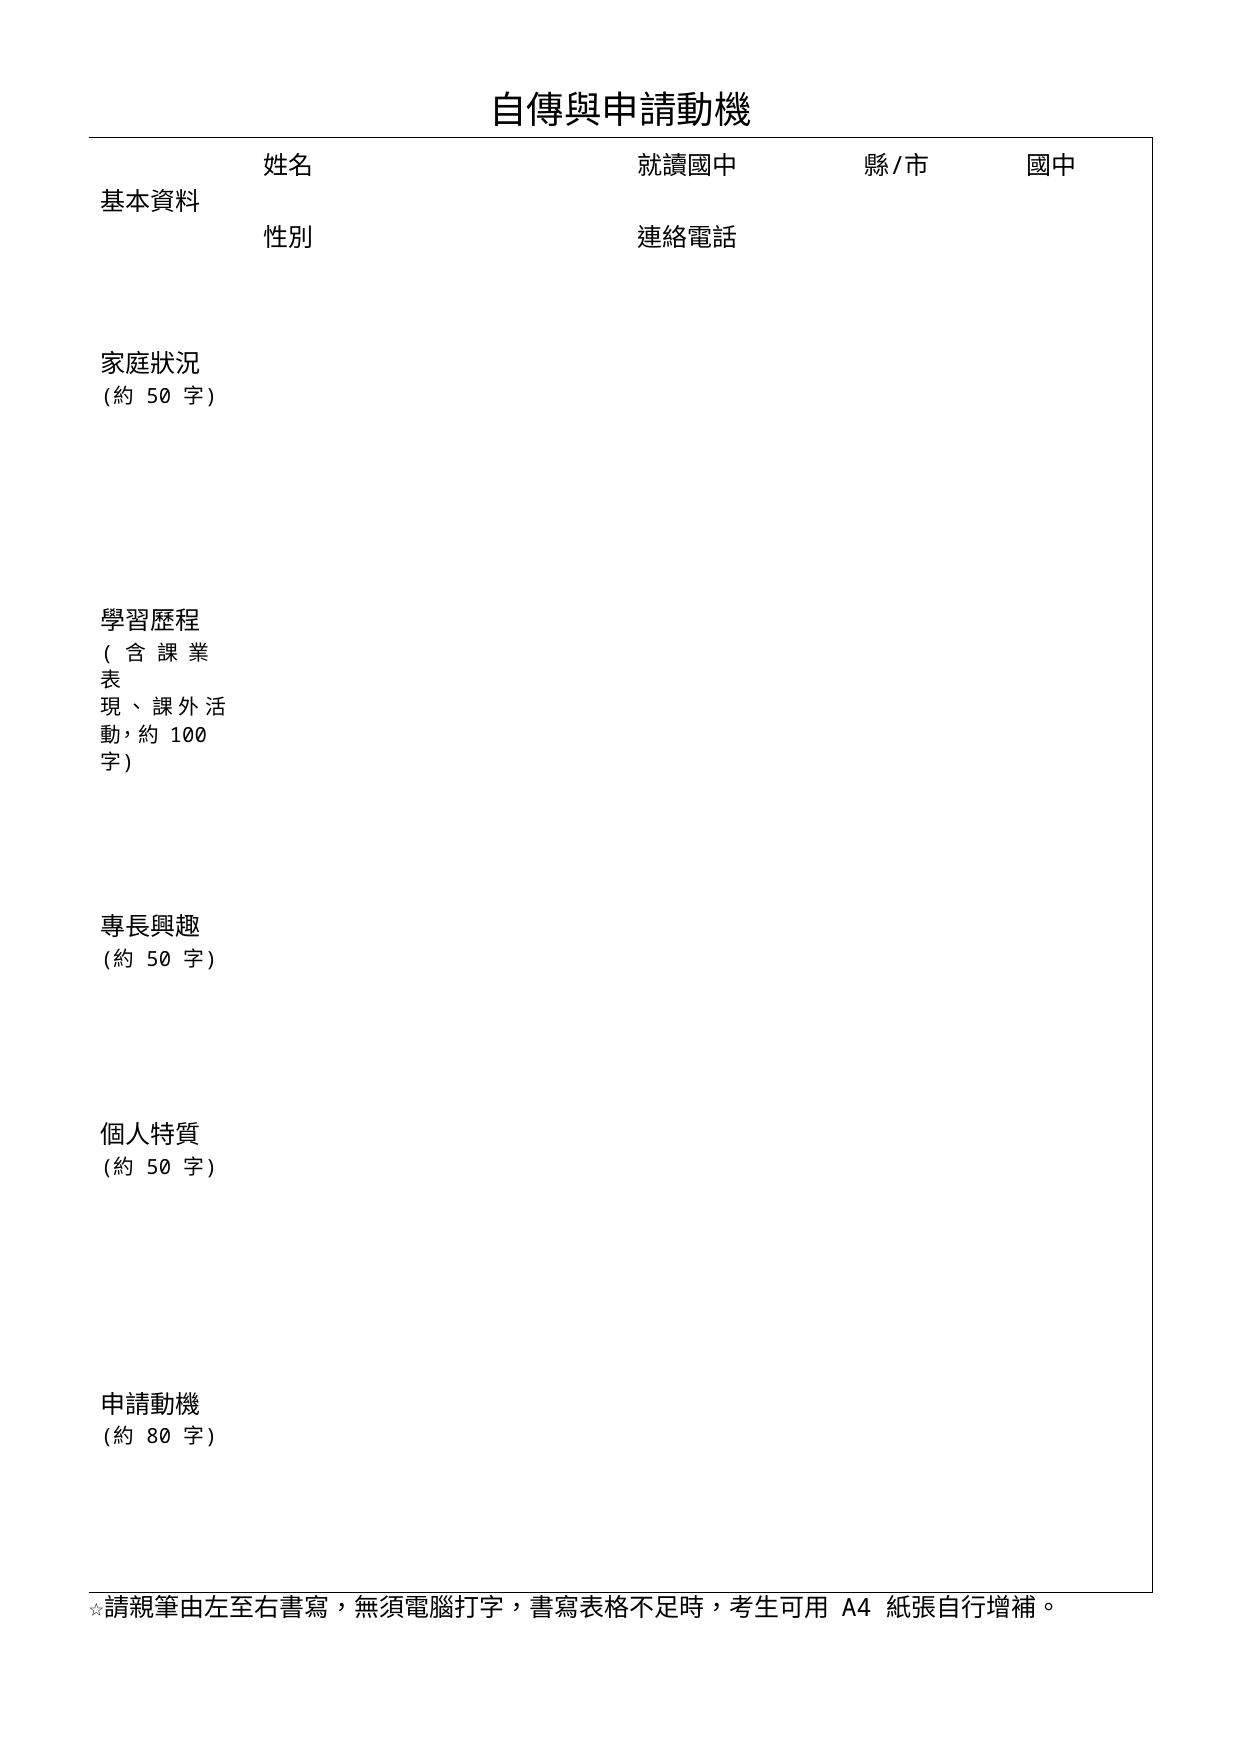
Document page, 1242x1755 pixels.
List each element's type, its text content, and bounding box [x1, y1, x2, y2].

text 基本資料 [101, 183, 237, 218]
text (約 50 字) [101, 1151, 237, 1178]
text 自傳與申請動機 [489, 92, 754, 132]
text 專長興趣 [101, 909, 237, 943]
text 個人特質 [101, 1117, 237, 1151]
text 就讀國中 [637, 147, 753, 182]
text 申請動機 [101, 1386, 237, 1421]
text 性別 [263, 219, 340, 253]
text 連絡電話 [637, 219, 753, 253]
text ( 含 課 業 表 [101, 637, 237, 692]
text 家庭狀況 [101, 346, 237, 380]
text 現、課外活 動，約 100 字) [101, 693, 237, 775]
text (約 80 字) [101, 1421, 237, 1448]
text 學習歷程 [101, 600, 237, 637]
text (約 50 字) [101, 943, 237, 971]
text 縣/市 國中 [864, 147, 1152, 182]
text (約 50 字) [101, 380, 237, 407]
text ☆請親筆由左至右書寫，無須電腦打字，書寫表格不足時，考生可用 A4 紙張自行增補。 [89, 1594, 1053, 1621]
text 姓名 [263, 147, 340, 182]
